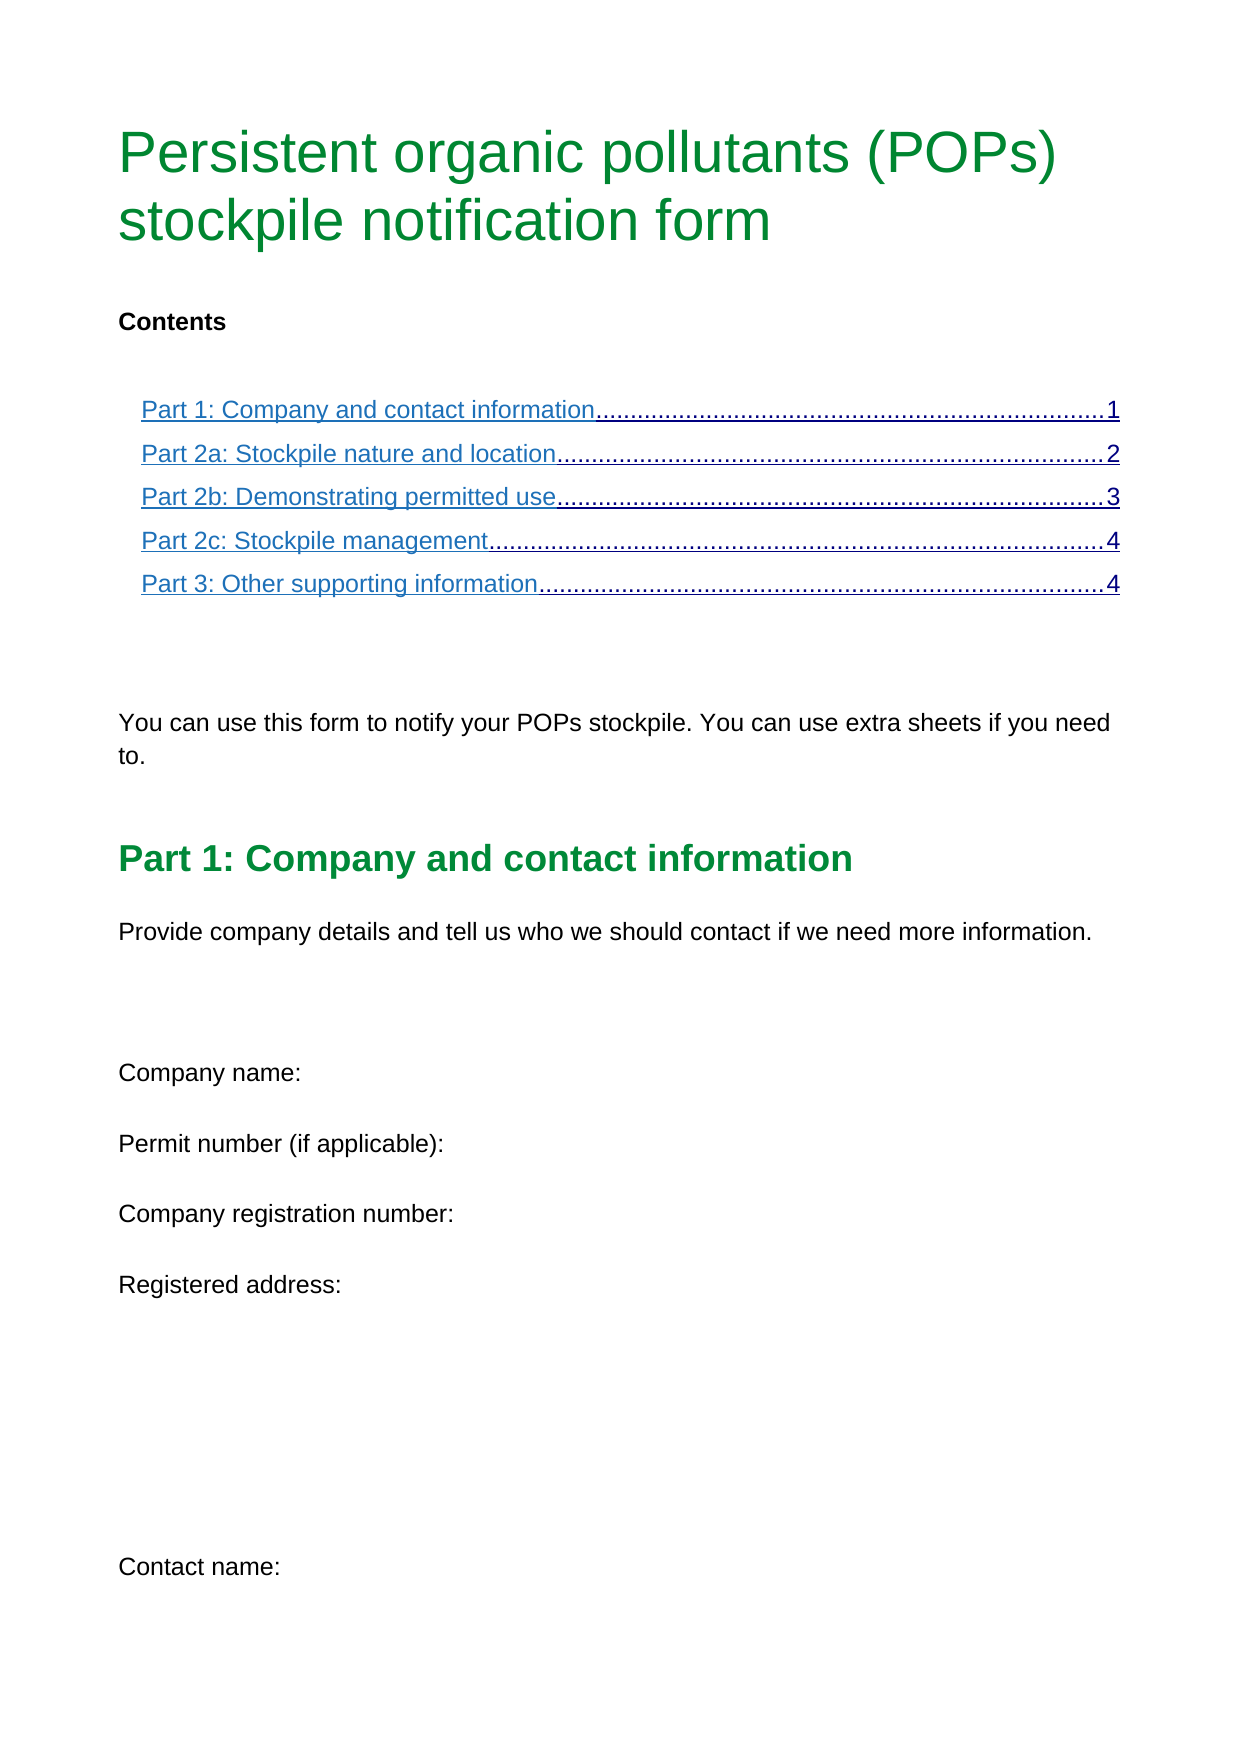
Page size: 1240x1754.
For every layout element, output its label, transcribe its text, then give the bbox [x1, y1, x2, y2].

text Company name: [118, 1058, 1121, 1087]
title Persistent organic pollutants (POPs) stockpile notification form [118, 118, 1121, 252]
text You can use this form to notify your POPs stockpile. You can use extra sheets if you need to. [118, 708, 1121, 770]
subtitle Part 1: Company and contact information [118, 837, 1121, 880]
text Registered address: [118, 1270, 1121, 1299]
text Provide company details and tell us who we should contact if we need more information. [118, 917, 1121, 946]
text Part 2a: Stockpile nature and location 2 [141, 439, 1121, 468]
text Contents [118, 306, 1121, 335]
text Part 3: Other supporting information 4 [141, 569, 1121, 598]
text Contact name: [118, 1552, 1121, 1581]
text Part 1: Company and contact information 1 [141, 395, 1121, 424]
text Part 2b: Demonstrating permitted use 3 [141, 482, 1121, 511]
text Part 2c: Stockpile management 4 [141, 526, 1121, 554]
text Company registration number: [118, 1199, 1121, 1228]
text Permit number (if applicable): [118, 1129, 1121, 1158]
